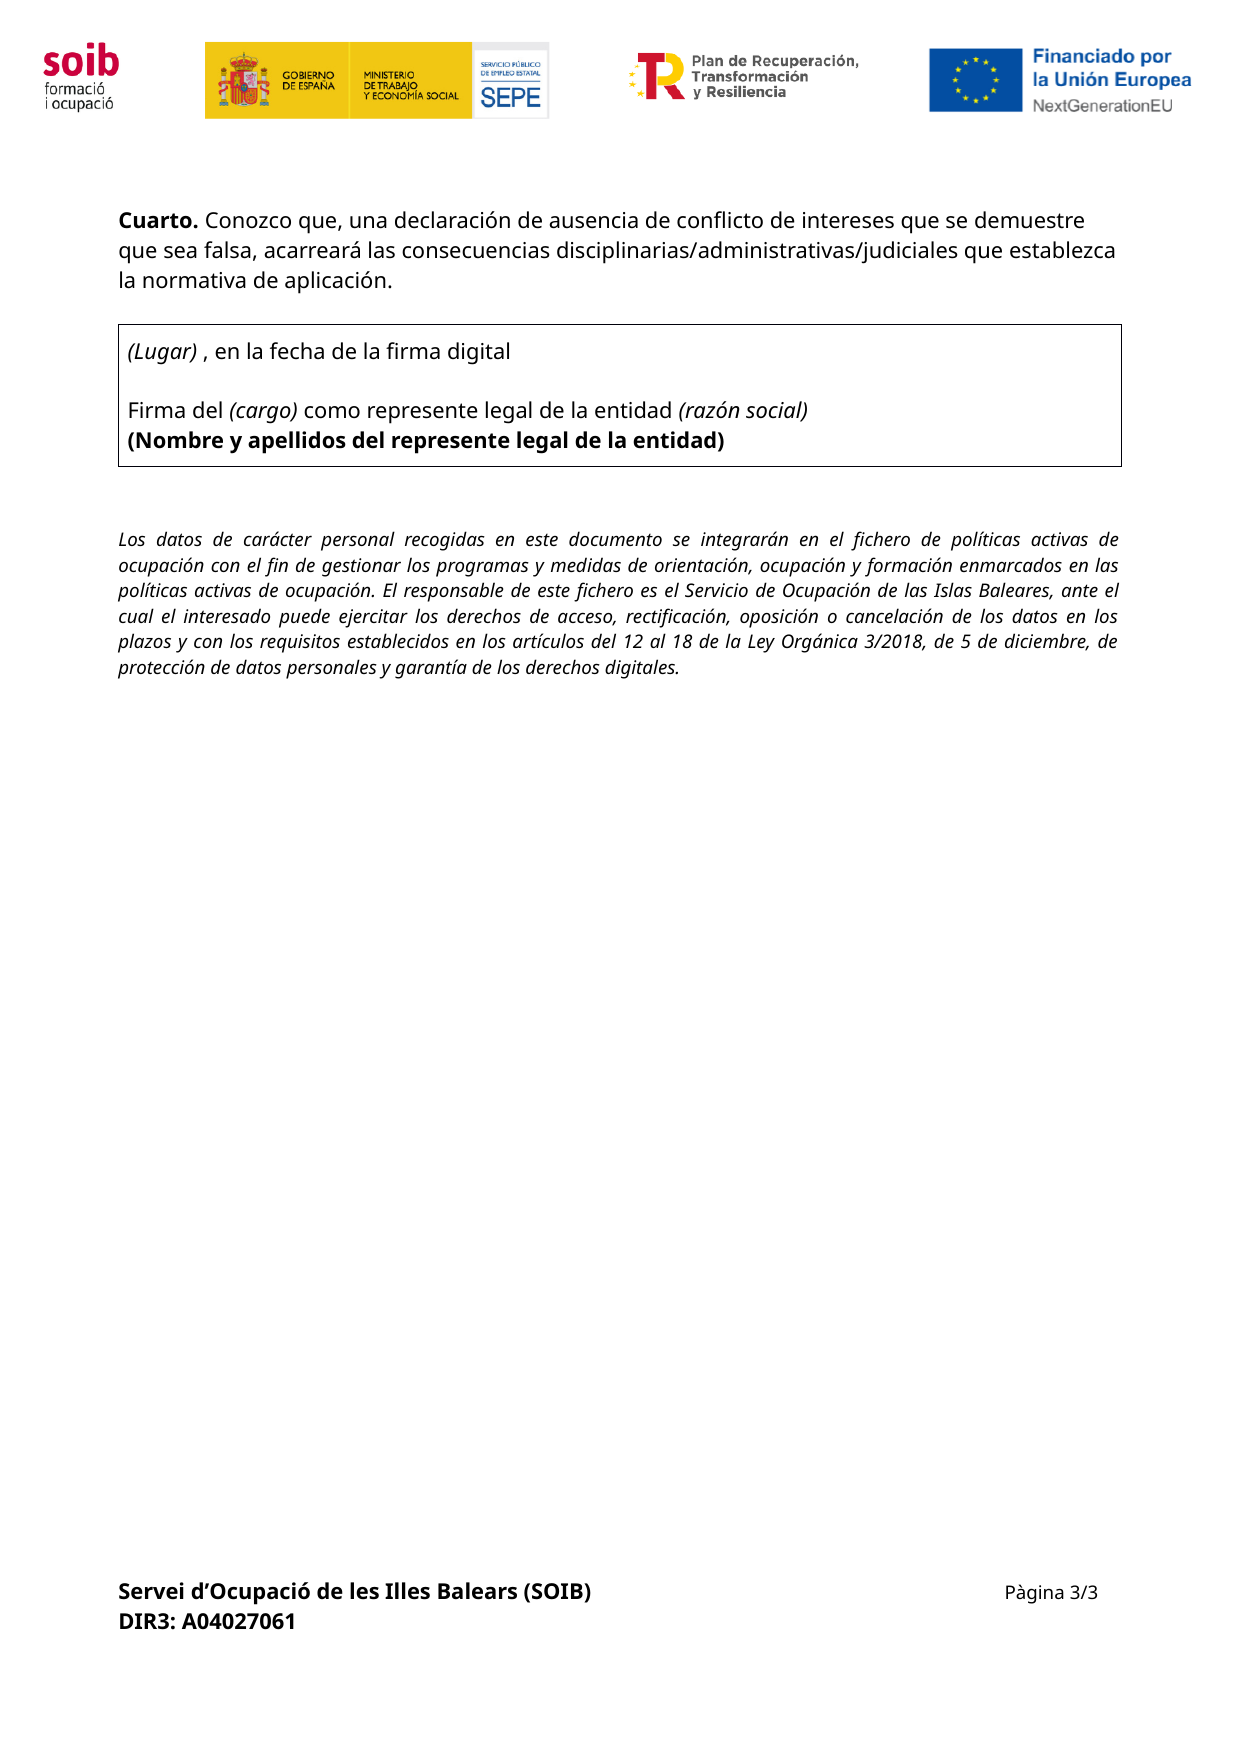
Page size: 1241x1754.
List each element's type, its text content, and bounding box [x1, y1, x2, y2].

text Firma del (cargo) como represente legal de la entidad (razón social) [119, 392, 1121, 422]
subtitle Los datos de carácter personal recogidas en este documento se integrarán en el fichero de políticas activas de ocupación con el fin de gestionar los programas y medidas de orientación, ocupación y formación enmarcados en las políticas activas de ocupación. El responsable de este fichero es el Servicio de Ocupación de las Islas Baleares, ante el cual el interesado puede ejercitar los derechos de acceso, rectificación, oposición o cancelación de los datos en los plazos y con los requisitos establecidos en los artículos del 12 al 18 de la Ley Orgánica 3/2018, de 5 de diciembre, de protección de datos personales y garantía de los derechos digitales. [118, 526, 1122, 679]
text (Nombre y apellidos del represente legal de la entidad) [119, 422, 1121, 455]
picture [7, 22, 1228, 136]
text Cuarto. Conozco que, una declaración de ausencia de conflicto de intereses que se demuestre que sea falsa, acarreará las consecuencias disciplinarias/administrativas/judiciales que establezca la normativa de aplicación. [118, 205, 1122, 294]
text (Lugar) , en la fecha de la firma digital [119, 333, 1121, 366]
